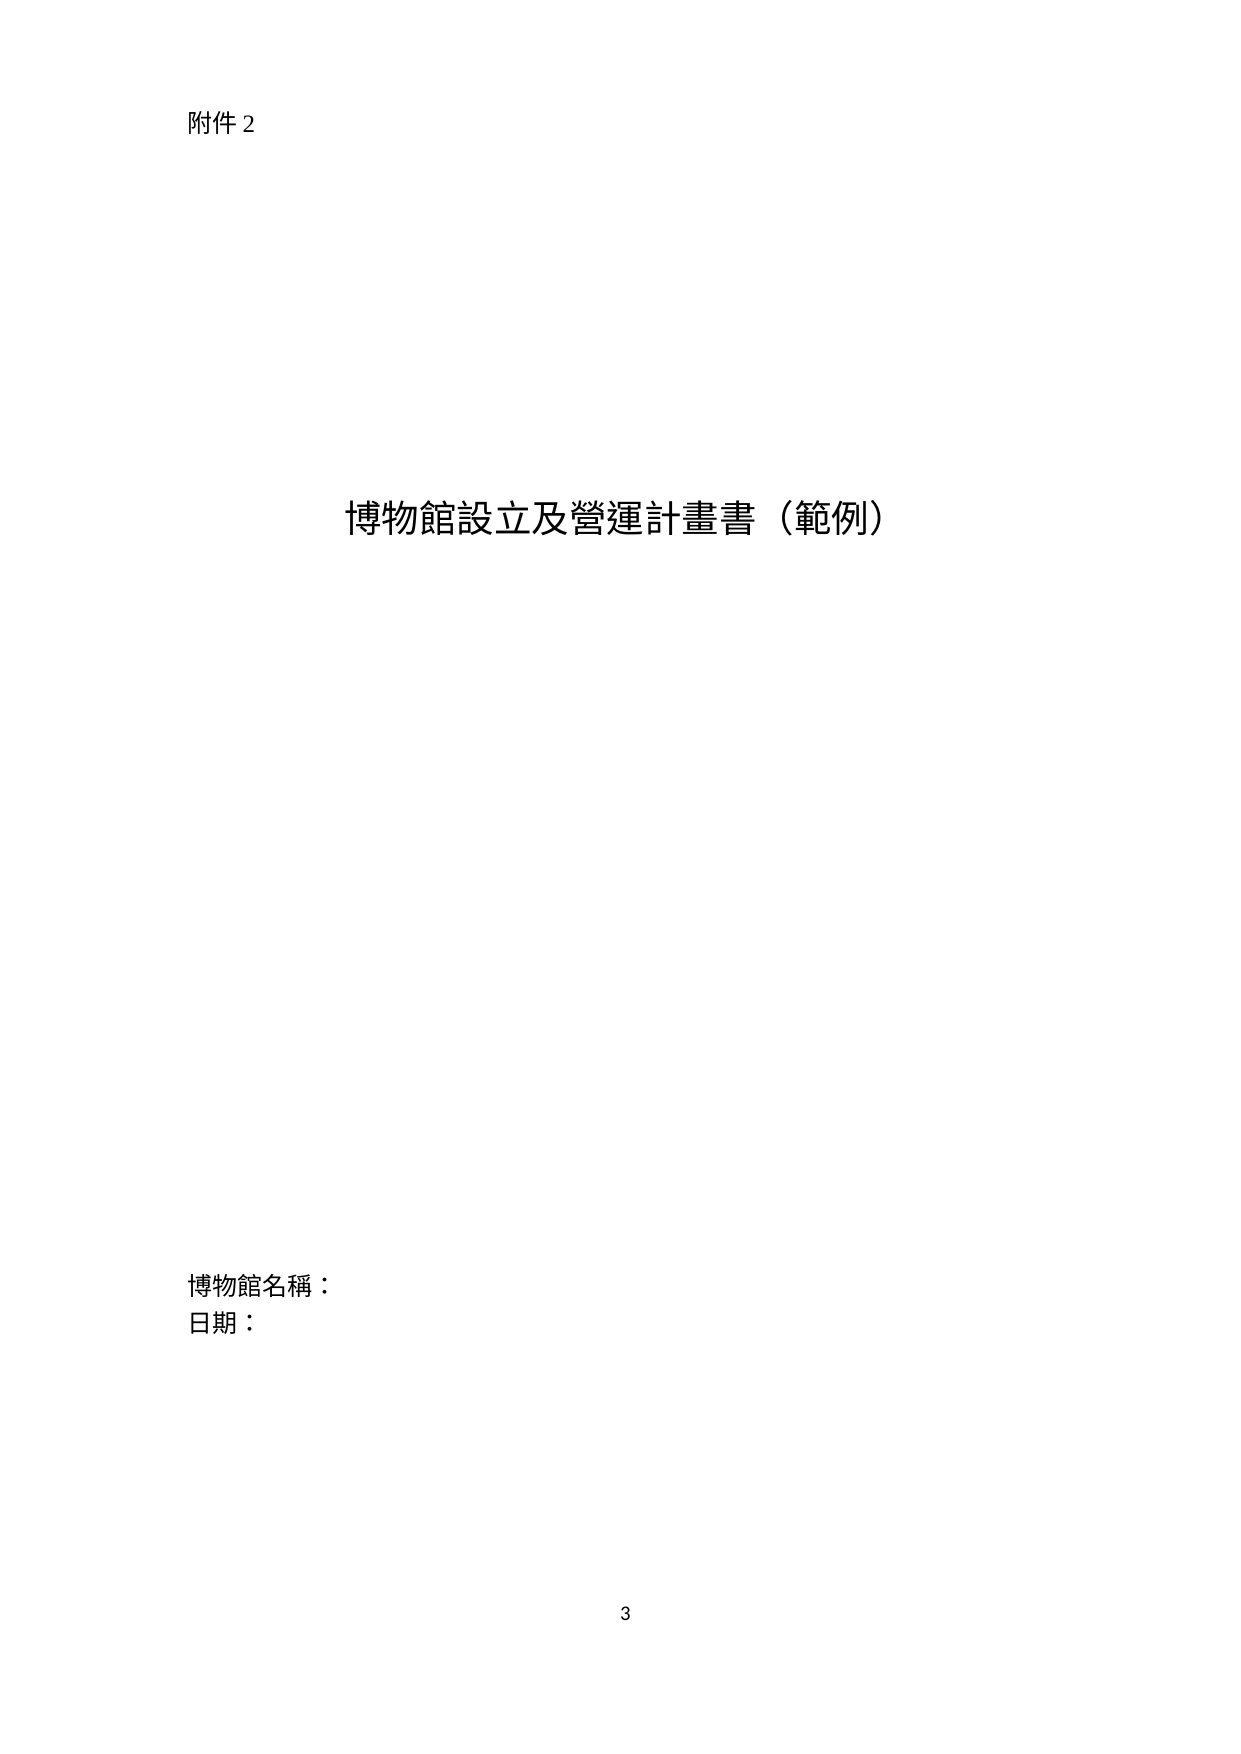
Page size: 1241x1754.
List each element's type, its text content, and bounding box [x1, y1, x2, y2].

text 日期： [187, 1303, 1063, 1341]
text 博物館名稱： [187, 1266, 1063, 1303]
text 附件2 [187, 103, 1063, 141]
text 博物館設立及營運計畫書（範例） [187, 478, 1063, 553]
